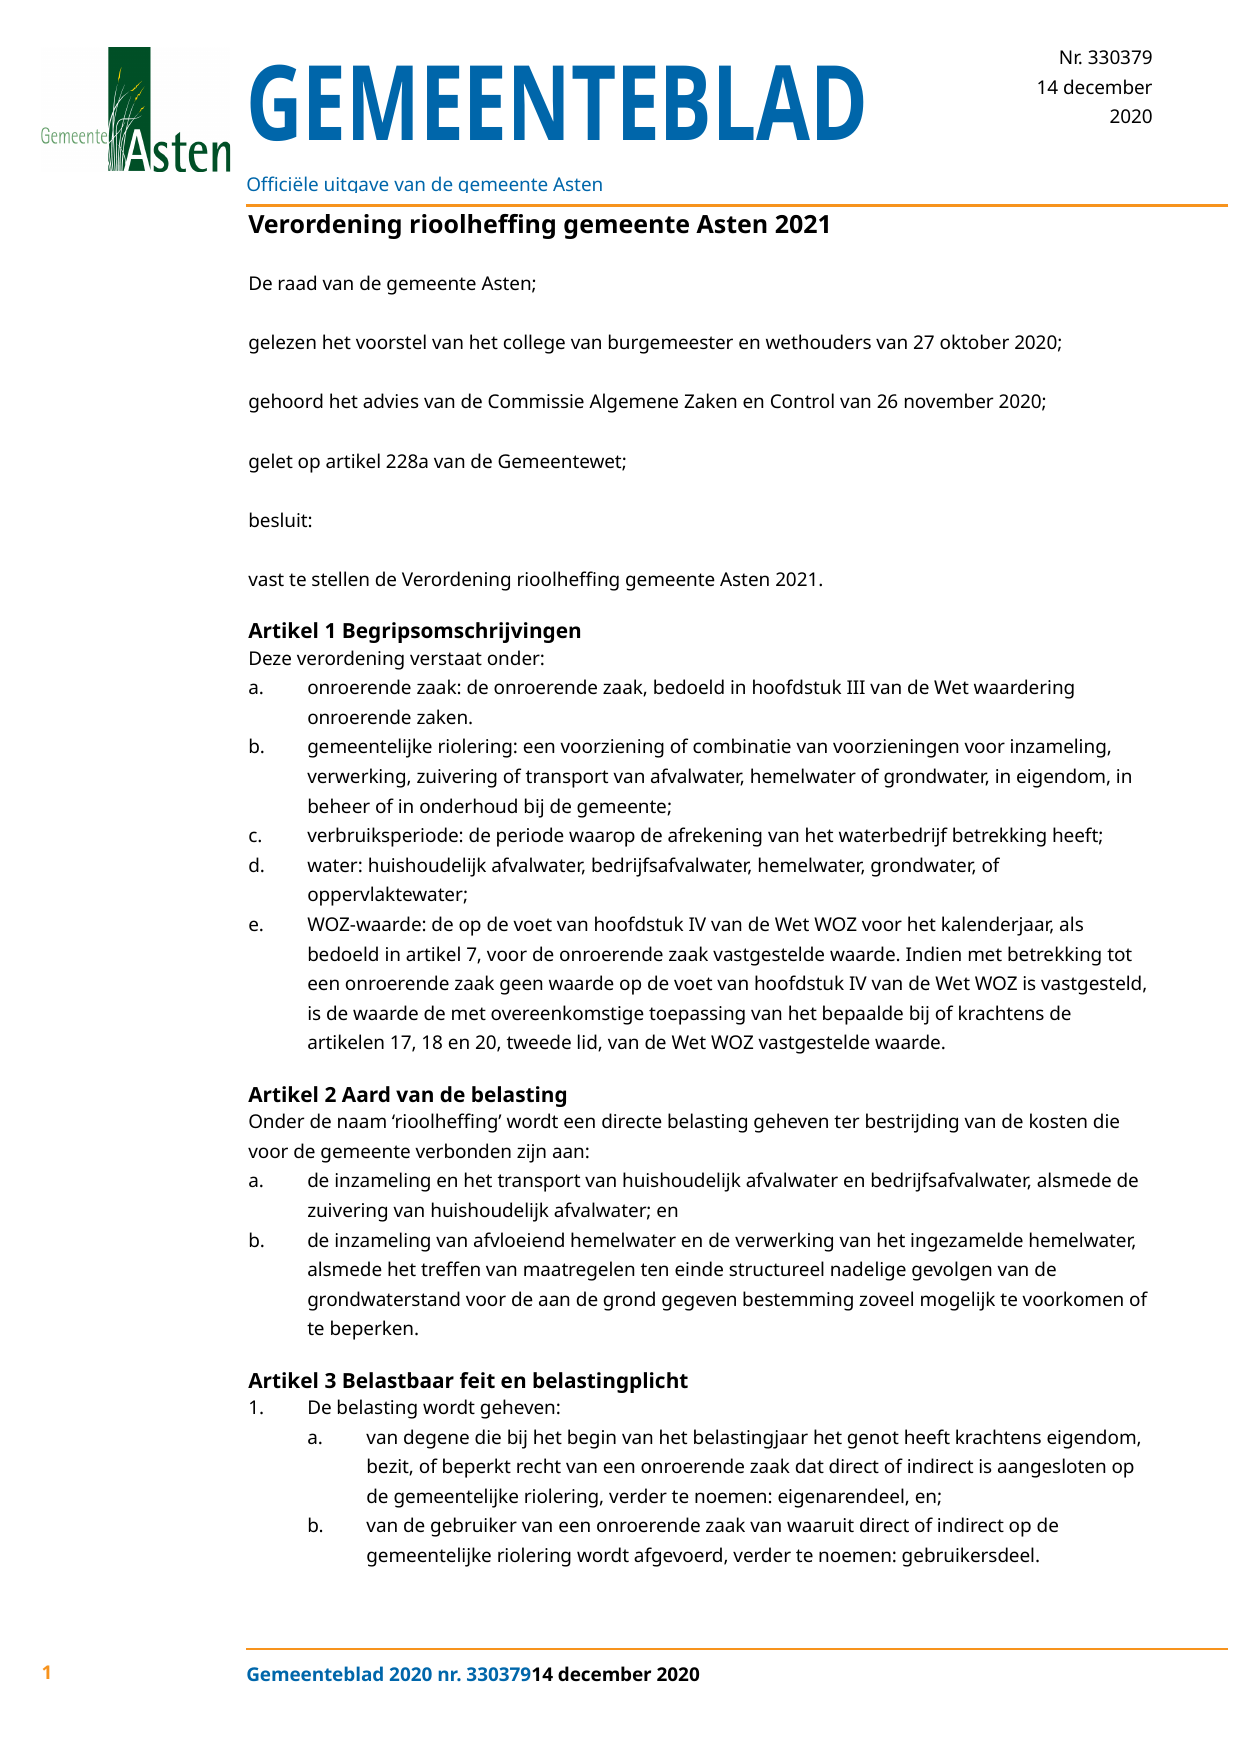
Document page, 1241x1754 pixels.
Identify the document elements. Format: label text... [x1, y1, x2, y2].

text Verordening rioolheffing gemeente Asten 2021 [248, 207, 1152, 241]
text Deze verordening verstaat onder: [248, 645, 1152, 671]
text De raad van de gemeente Asten; [248, 270, 1152, 296]
text gehoord het advies van de Commissie Algemene Zaken en Control van 26 november 2020; [248, 389, 1152, 414]
text vast te stellen de Verordening rioolheffing gemeente Asten 2021. [248, 566, 1152, 592]
list van de gebruiker van een onroerende zaak van waaruit direct of indirect op de gemeentelijke riolering wordt afgevoerd, verder te noemen: gebruikersdeel. [307, 1513, 1152, 1568]
list gemeentelijke riolering: een voorziening of combinatie van voorzieningen voor inzameling, verwerking, zuivering of transport van afvalwater, hemelwater of grondwater, in eigendom, in beheer of in onderhoud bij de gemeente; [248, 734, 1152, 819]
list verbruiksperiode: de periode waarop de afrekening van het waterbedrijf betrekking heeft; [248, 822, 1152, 848]
list de inzameling en het transport van huishoudelijk afvalwater en bedrijfsafvalwater, alsmede de zuivering van huishoudelijk afvalwater; en [248, 1168, 1152, 1223]
list de inzameling van afvloeiend hemelwater en de verwerking van het ingezamelde hemelwater, alsmede het treffen van maatregelen ten einde structureel nadelige gevolgen van de grondwaterstand voor de aan de grond gegeven bestemming zoveel mogelijk te voorkomen of te beperken. [248, 1227, 1152, 1341]
picture [41, 47, 231, 172]
text Onder de naam ‘rioolheffing’ wordt een directe belasting geheven ter bestrijding van de kosten die voor de gemeente verbonden zijn aan: [248, 1108, 1152, 1164]
text gelet op artikel 228a van de Gemeentewet; [248, 448, 1152, 473]
list WOZ-waarde: de op de voet van hoofdstuk IV van de Wet WOZ voor het kalenderjaar, als bedoeld in artikel 7, voor de onroerende zaak vastgestelde waarde. Indien met betrekking tot een onroerende zaak geen waarde op de voet van hoofdstuk IV van de Wet WOZ is vastgesteld, is de waarde de met overeenkomstige toepassing van het bepaalde bij of krachtens de artikelen 17, 18 en 20, tweede lid, van de Wet WOZ vastgestelde waarde. [248, 911, 1152, 1055]
list De belasting wordt geheven: [248, 1394, 1152, 1420]
text besluit: [248, 507, 1152, 533]
text Artikel 1 Begripsomschrijvingen [248, 617, 1152, 645]
list van degene die bij het begin van het belastingjaar het genot heeft krachtens eigendom, bezit, of beperkt recht van een onroerende zaak dat direct of indirect is aangesloten op de gemeentelijke riolering, verder te noemen: eigenarendeel, en; [307, 1424, 1152, 1509]
text gelezen het voorstel van het college van burgemeester en wethouders van 27 oktober 2020; [248, 329, 1152, 355]
text Artikel 3 Belastbaar feit en belastingplicht [248, 1366, 1152, 1394]
list onroerende zaak: de onroerende zaak, bedoeld in hoofdstuk III van de Wet waardering onroerende zaken. [248, 674, 1152, 730]
list water: huishoudelijk afvalwater, bedrijfsafvalwater, hemelwater, grondwater, of oppervlaktewater; [248, 852, 1152, 907]
text Artikel 2 Aard van de belasting [248, 1080, 1152, 1108]
